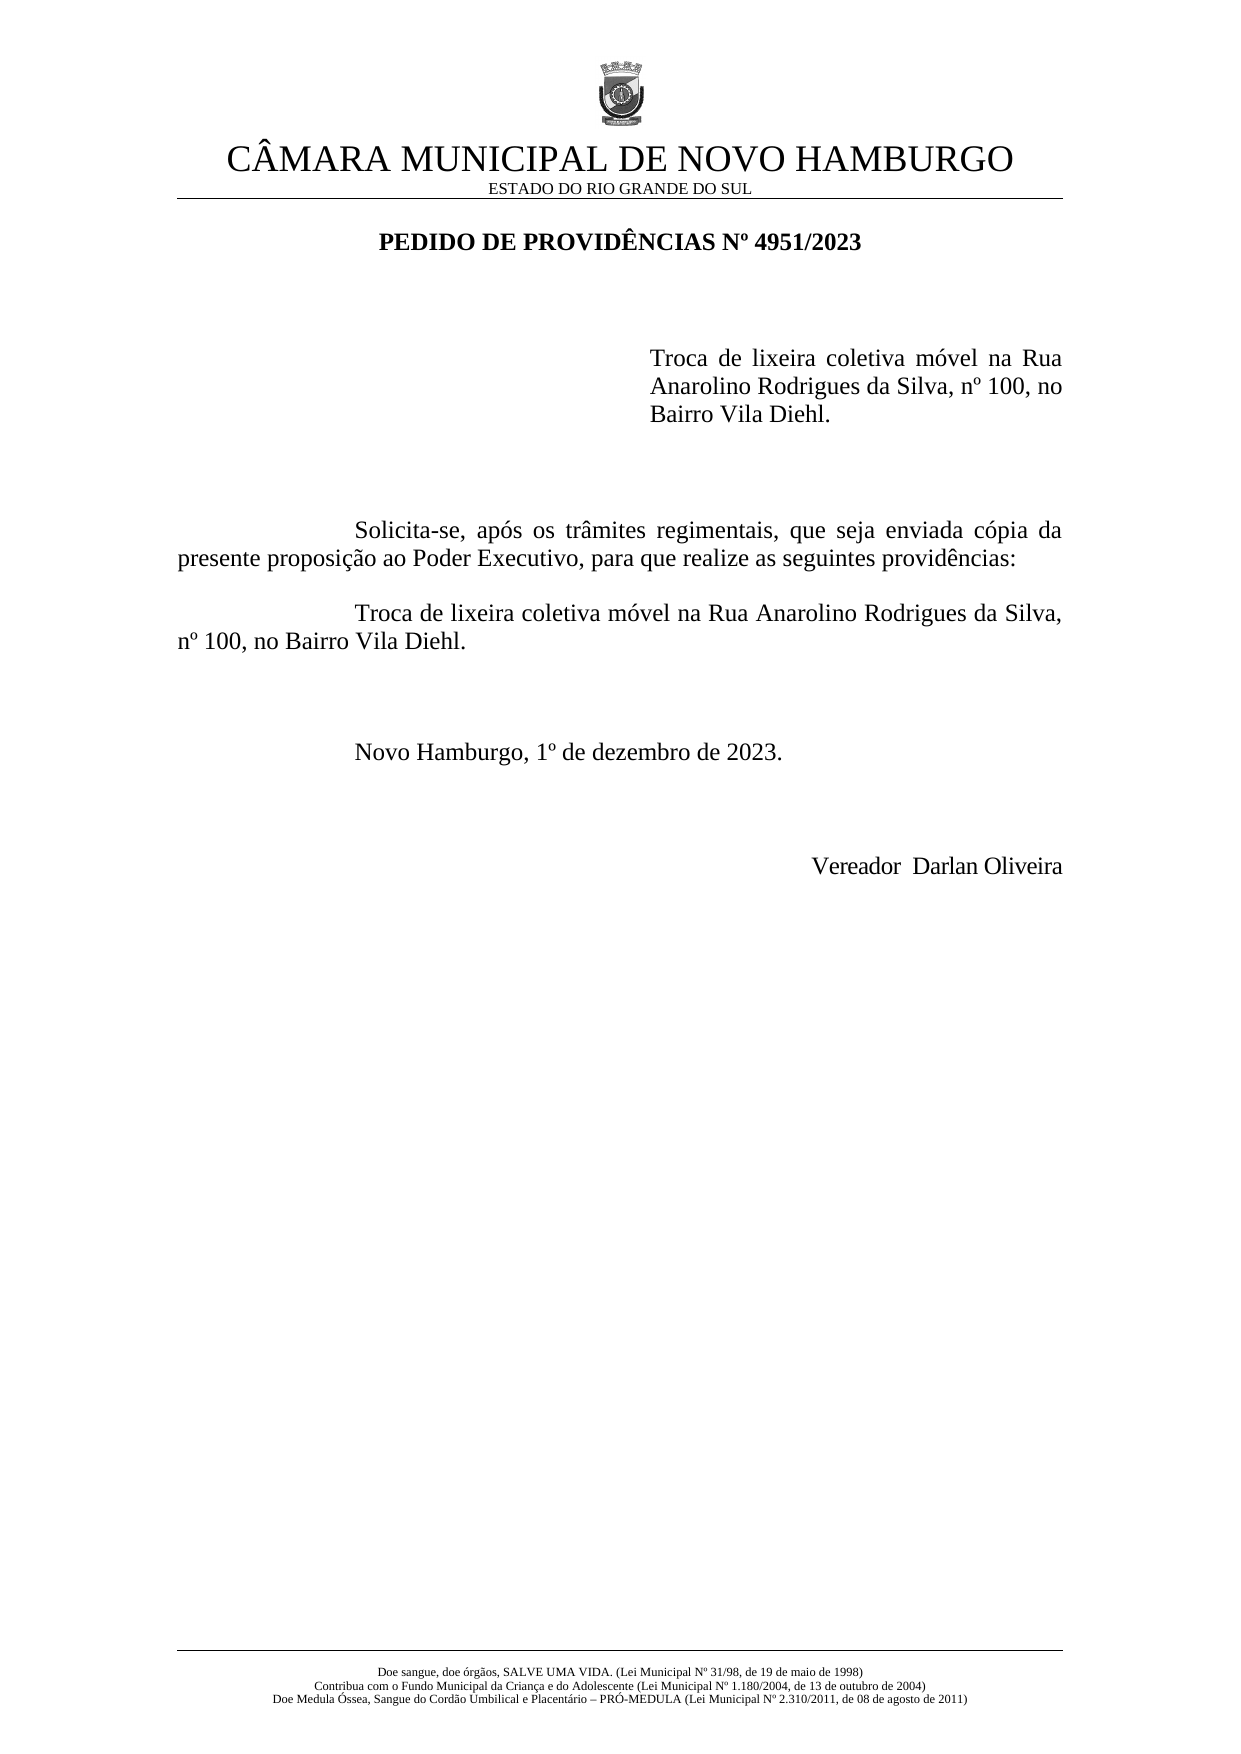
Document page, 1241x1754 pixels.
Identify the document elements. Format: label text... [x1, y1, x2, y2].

text Troca de lixeira coletiva móvel na Rua Anarolino Rodrigues da Silva, nº 100, no Bairro Vila Diehl. [649, 344, 1063, 428]
text Novo Hamburgo, 1º de dezembro de 2023. [177, 738, 1063, 766]
text Vereador Darlan Oliveira [177, 852, 1063, 880]
text Troca de lixeira coletiva móvel na Rua Anarolino Rodrigues da Silva, nº 100, no Bairro Vila Diehl. [177, 599, 1063, 655]
text Solicita-se, após os trâmites regimentais, que seja enviada cópia da presente proposição ao Poder Executivo, para que realize as seguintes providências: [177, 516, 1063, 572]
text PEDIDO DE PROVIDÊNCIAS Nº 4951/2023 [177, 228, 1063, 256]
